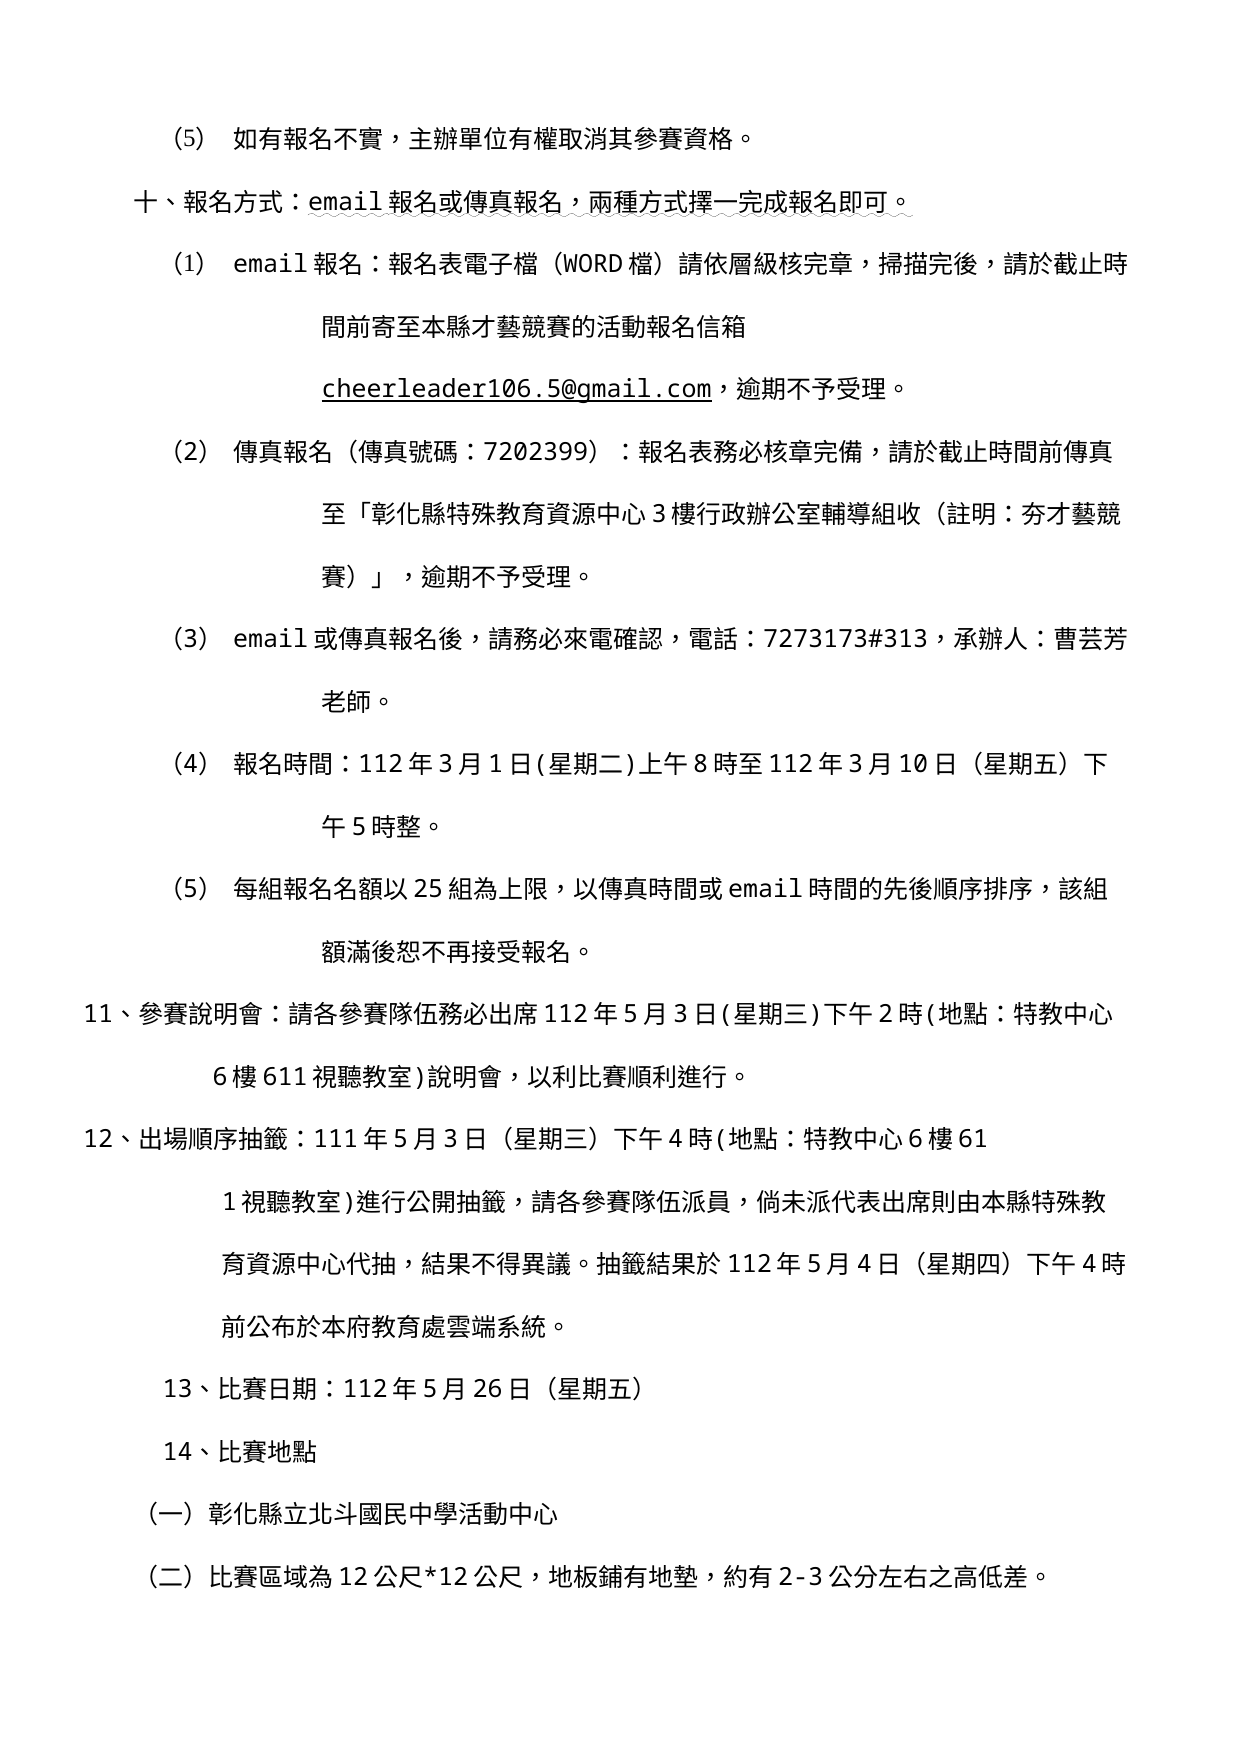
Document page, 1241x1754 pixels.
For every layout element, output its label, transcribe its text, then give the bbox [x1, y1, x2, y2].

list 報名時間：112年3月1日(星期二)上午8時至112年3月10日（星期五）下午5時整。 [158, 721, 1128, 846]
text 1視聽教室)進行公開抽籤，請各參賽隊伍派員，倘未派代表出席則由本縣特殊教育資源中心代抽，結果不得異議。抽籤結果於112年5月4日（星期四）下午4時前公布於本府教育處雲端系統。 [222, 1159, 1128, 1346]
list email報名：報名表電子檔（WORD檔）請依層級核完章，掃描完後，請於截止時間前寄至本縣才藝競賽的活動報名信箱cheerleader106.5@gmail.com，逾期不予受理。 [158, 221, 1128, 409]
list email或傳真報名後，請務必來電確認，電話：7273173#313，承辦人：曹芸芳老師。 [158, 596, 1128, 721]
text （二）比賽區域為12公尺*12公尺，地板鋪有地墊，約有2-3公分左右之高低差。 [133, 1534, 1128, 1596]
text （一）彰化縣立北斗國民中學活動中心 [133, 1471, 1128, 1534]
list 比賽日期：112年5月26日（星期五） [162, 1346, 1128, 1409]
list 每組報名名額以25組為上限，以傳真時間或email時間的先後順序排序，該組額滿後恕不再接受報名。 [158, 846, 1128, 971]
list 比賽地點 [162, 1409, 1128, 1471]
list 出場順序抽籤：111年5月3日（星期三）下午4時(地點：特教中心6樓61 [83, 1096, 1128, 1159]
list 參賽說明會：請各參賽隊伍務必出席112年5月3日(星期三)下午2時(地點：特教中心6樓611視聽教室)說明會，以利比賽順利進行。 [83, 971, 1128, 1096]
list 傳真報名（傳真號碼：7202399）：報名表務必核章完備，請於截止時間前傳真至「彰化縣特殊教育資源中心3樓行政辦公室輔導組收（註明：夯才藝競賽）」，逾期不予受理。 [158, 409, 1128, 596]
text 十、報名方式：email報名或傳真報名，兩種方式擇一完成報名即可。 [133, 159, 1128, 221]
list 如有報名不實，主辦單位有權取消其參賽資格。 [158, 96, 1128, 159]
